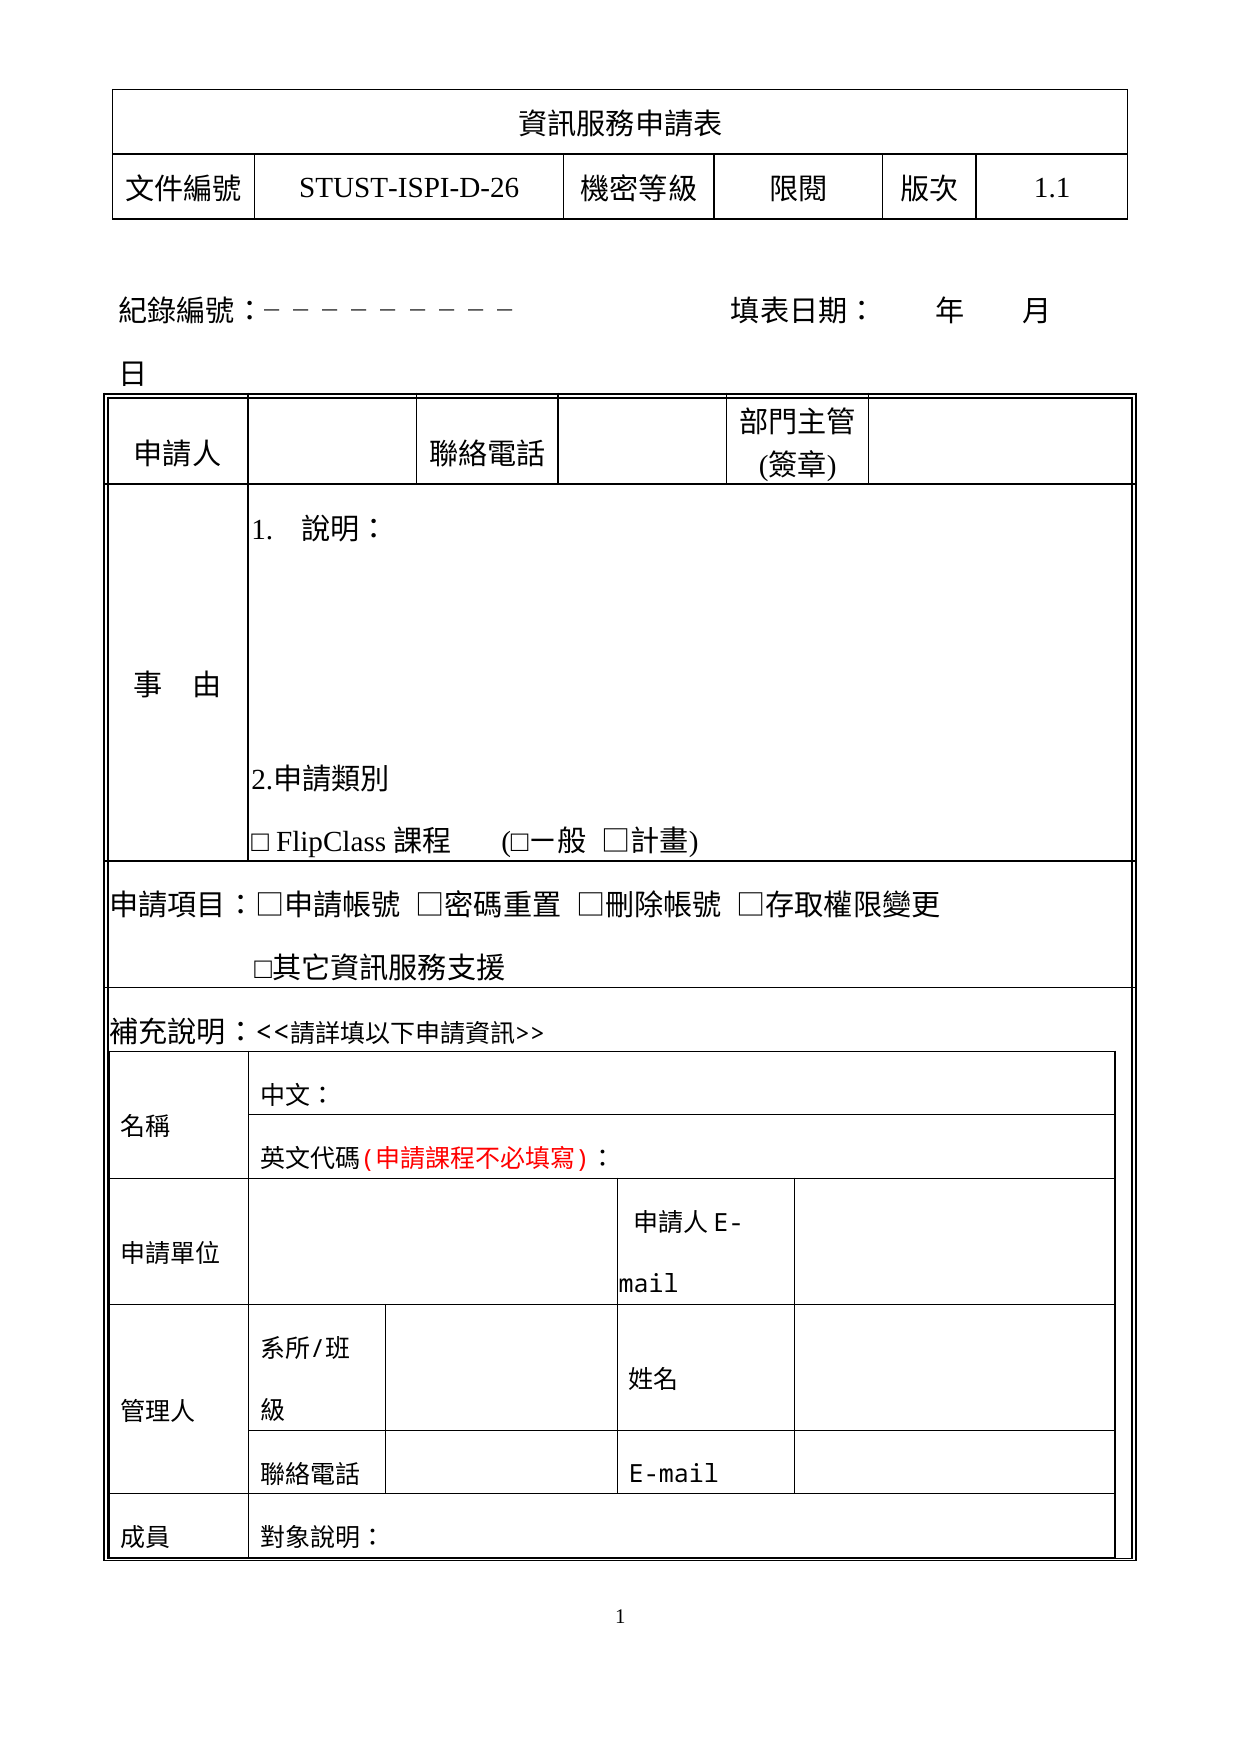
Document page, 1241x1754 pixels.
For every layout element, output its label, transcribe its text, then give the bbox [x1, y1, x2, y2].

table_cell 管理人 [110, 1305, 248, 1493]
text 紀錄編號：╴╴╴╴╴╴╴╴╴ 填表日期： 年 月 日 [118, 267, 1122, 392]
table_cell [249, 1179, 617, 1304]
table_cell [386, 1431, 617, 1493]
table_cell 對象說明： [249, 1494, 1114, 1557]
table_header 聯絡電話 [417, 399, 557, 483]
table_header [249, 399, 416, 483]
table_cell 姓名 [618, 1305, 794, 1430]
table_header 申請人 [109, 399, 247, 483]
table_cell 聯絡電話 [249, 1431, 385, 1493]
table_cell 成員 [110, 1494, 248, 1557]
table_cell [795, 1431, 1114, 1493]
table_header 中文： [249, 1052, 1114, 1114]
table_cell 申請項目：□申請帳號 □密碼重置 □刪除帳號 □存取權限變更 □其它資訊服務支援 [109, 862, 1131, 986]
table_cell E-mail [618, 1431, 794, 1493]
table_header 部門主管 (簽章) [727, 399, 868, 483]
table_cell 補充說明：<<請詳填以下申請資訊>> [109, 988, 1131, 1558]
table_header [559, 399, 726, 483]
table_header 名稱 [110, 1052, 248, 1178]
table_cell 申請人E-mail [618, 1179, 794, 1304]
table_header [869, 399, 1131, 483]
table_cell [386, 1305, 617, 1430]
table_cell [795, 1179, 1114, 1304]
table_cell 事 由 [109, 485, 247, 860]
table_cell [795, 1305, 1114, 1430]
table_cell 申請單位 [110, 1179, 248, 1304]
table_cell 英文代碼(申請課程不必填寫)： [249, 1115, 1114, 1178]
table_cell 說明： 2.申請類別 □ FlipClass 課程 (□ㄧ般 □計畫) [249, 485, 1131, 860]
table_cell 系所/班級 [249, 1305, 385, 1430]
